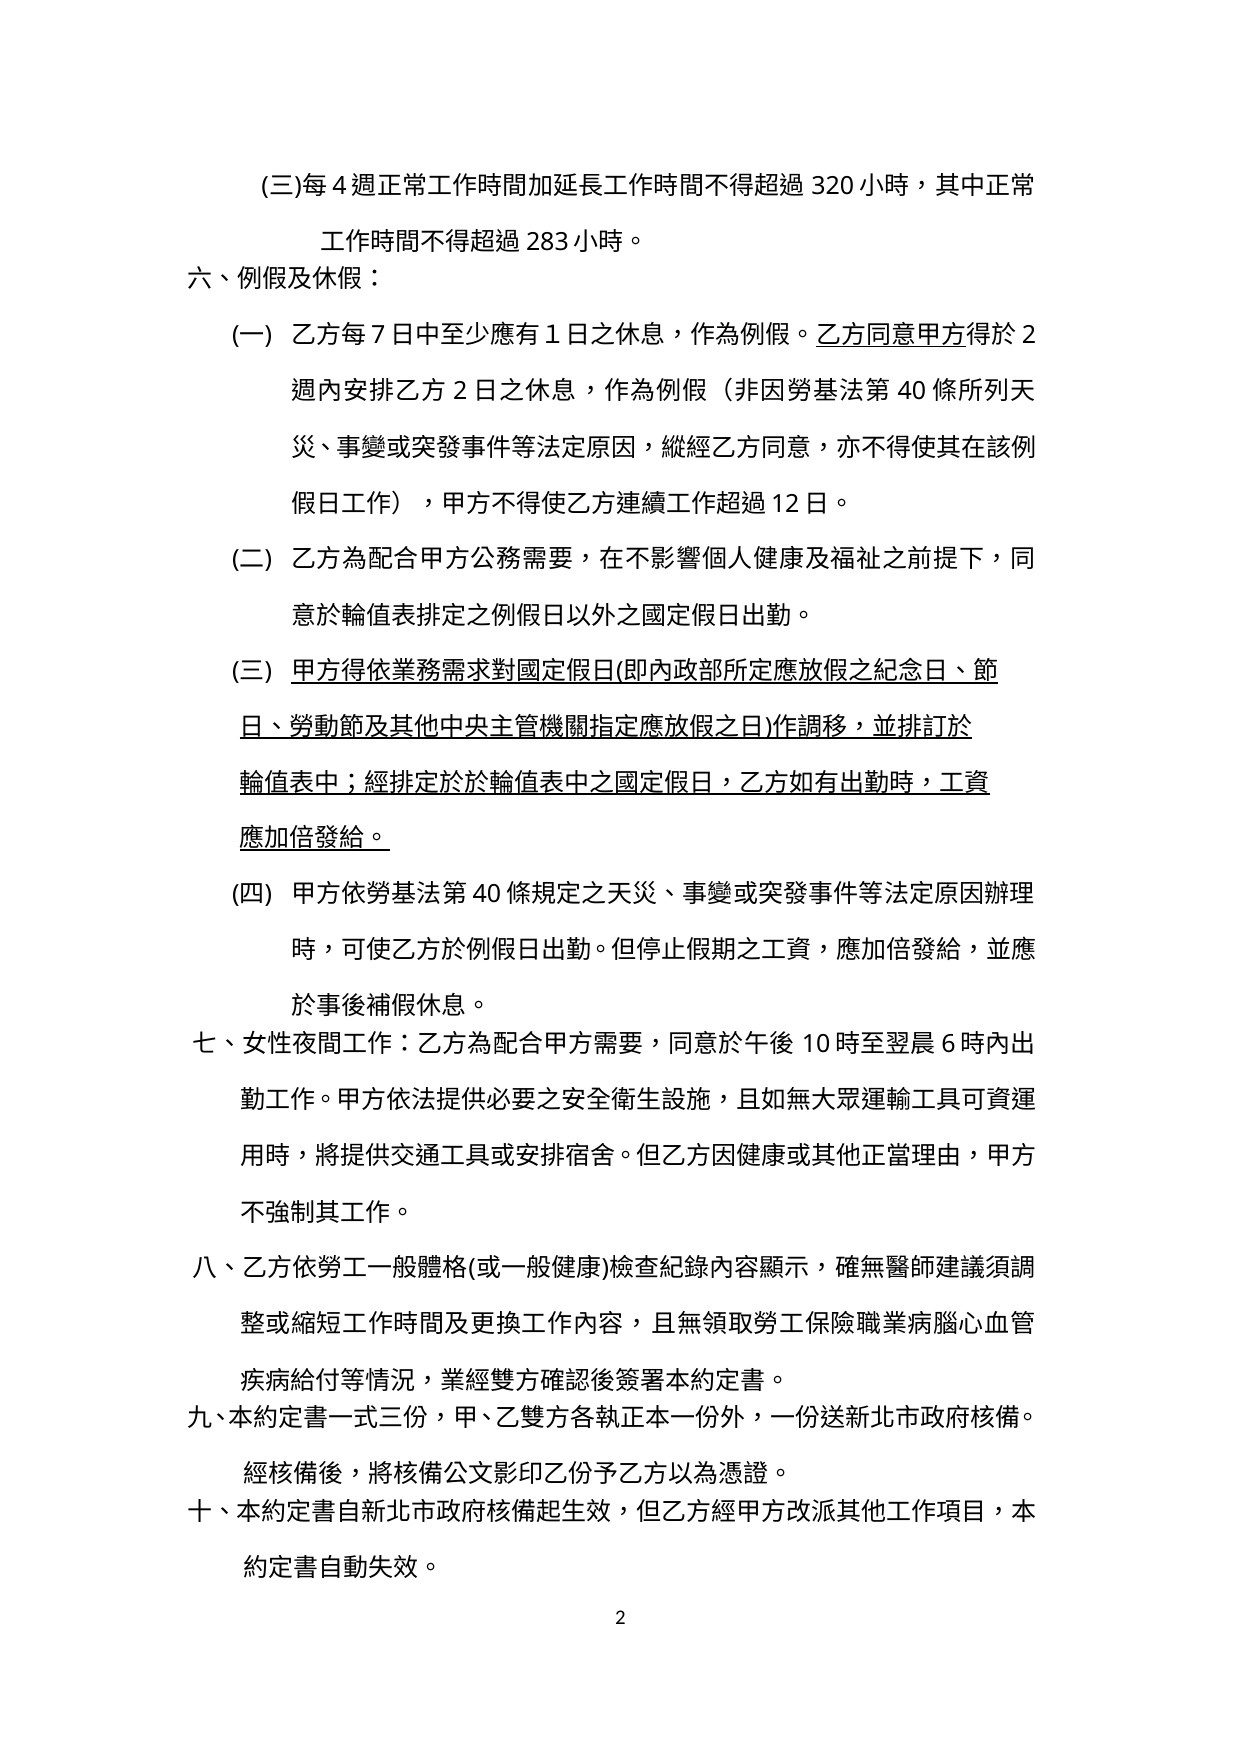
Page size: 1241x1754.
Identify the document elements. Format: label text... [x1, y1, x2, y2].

table_cell 九、本約定書一式三份，甲、乙雙方各執正本一份外，一份送新北市政府核備。經核備後，將核備公文影印乙份予乙方以為憑證。 [176, 1397, 1047, 1491]
table_cell (三)每4週正常工作時間加延長工作時間不得超過320小時，其中正常工作時間不得超過 283小時。 [176, 165, 1047, 258]
table_cell 十、本約定書自新北市政府核備起生效，但乙方經甲方改派其他工作項目，本約定書自動失效。 [176, 1491, 1047, 1584]
table_cell 七、女性夜間工作：乙方為配合甲方需要，同意於午後10時至翌晨6時內出勤工作。甲方依法提供必要之安全衛生設施，且如無大眾運輸工具可資運用時，將提供交通工具或安排宿舍。但乙方因健康或其他正當理由，甲方不強制其工作。 八、乙方依勞工一般體格(或一般健康)檢查紀錄內容顯示，確無醫師建議須調整或縮短工作時間及更換工作內容，且無領取勞工保險職業病腦心血管疾病給付等情況，業經雙方確認後簽署本約定書。 [176, 1023, 1047, 1397]
table_cell 六、例假及休假： 乙方每7日中至少應有１日之休息，作為例假。乙方同意甲方得於2週內安排乙方2日之休息，作為例假（非因勞基法第40條所列天災、事變或突發事件等法定原因，縱經乙方同意，亦不得使其在該例假日工作），甲方不得使乙方連續工作超過12日。 乙方為配合甲方公務需要，在不影響個人健康及福祉之前提下，同意於輪值表排定之例假日以外之國定假日出勤。 甲方得依業務需求對國定假日(即內政部所定應放假之紀念日、節 日、勞動節及其他中央主管機關指定應放假之日)作調移，並排訂於 輪值表中；經排定於於輪值表中之國定假日，乙方如有出勤時，工資 應加倍發給。 甲方依勞基法第40條規定之天災、事變或突發事件等法定原因辦理時，可使乙方於例假日出勤。但停止假期之工資，應加倍發給，並應於事後補假休息。 [176, 258, 1047, 1023]
